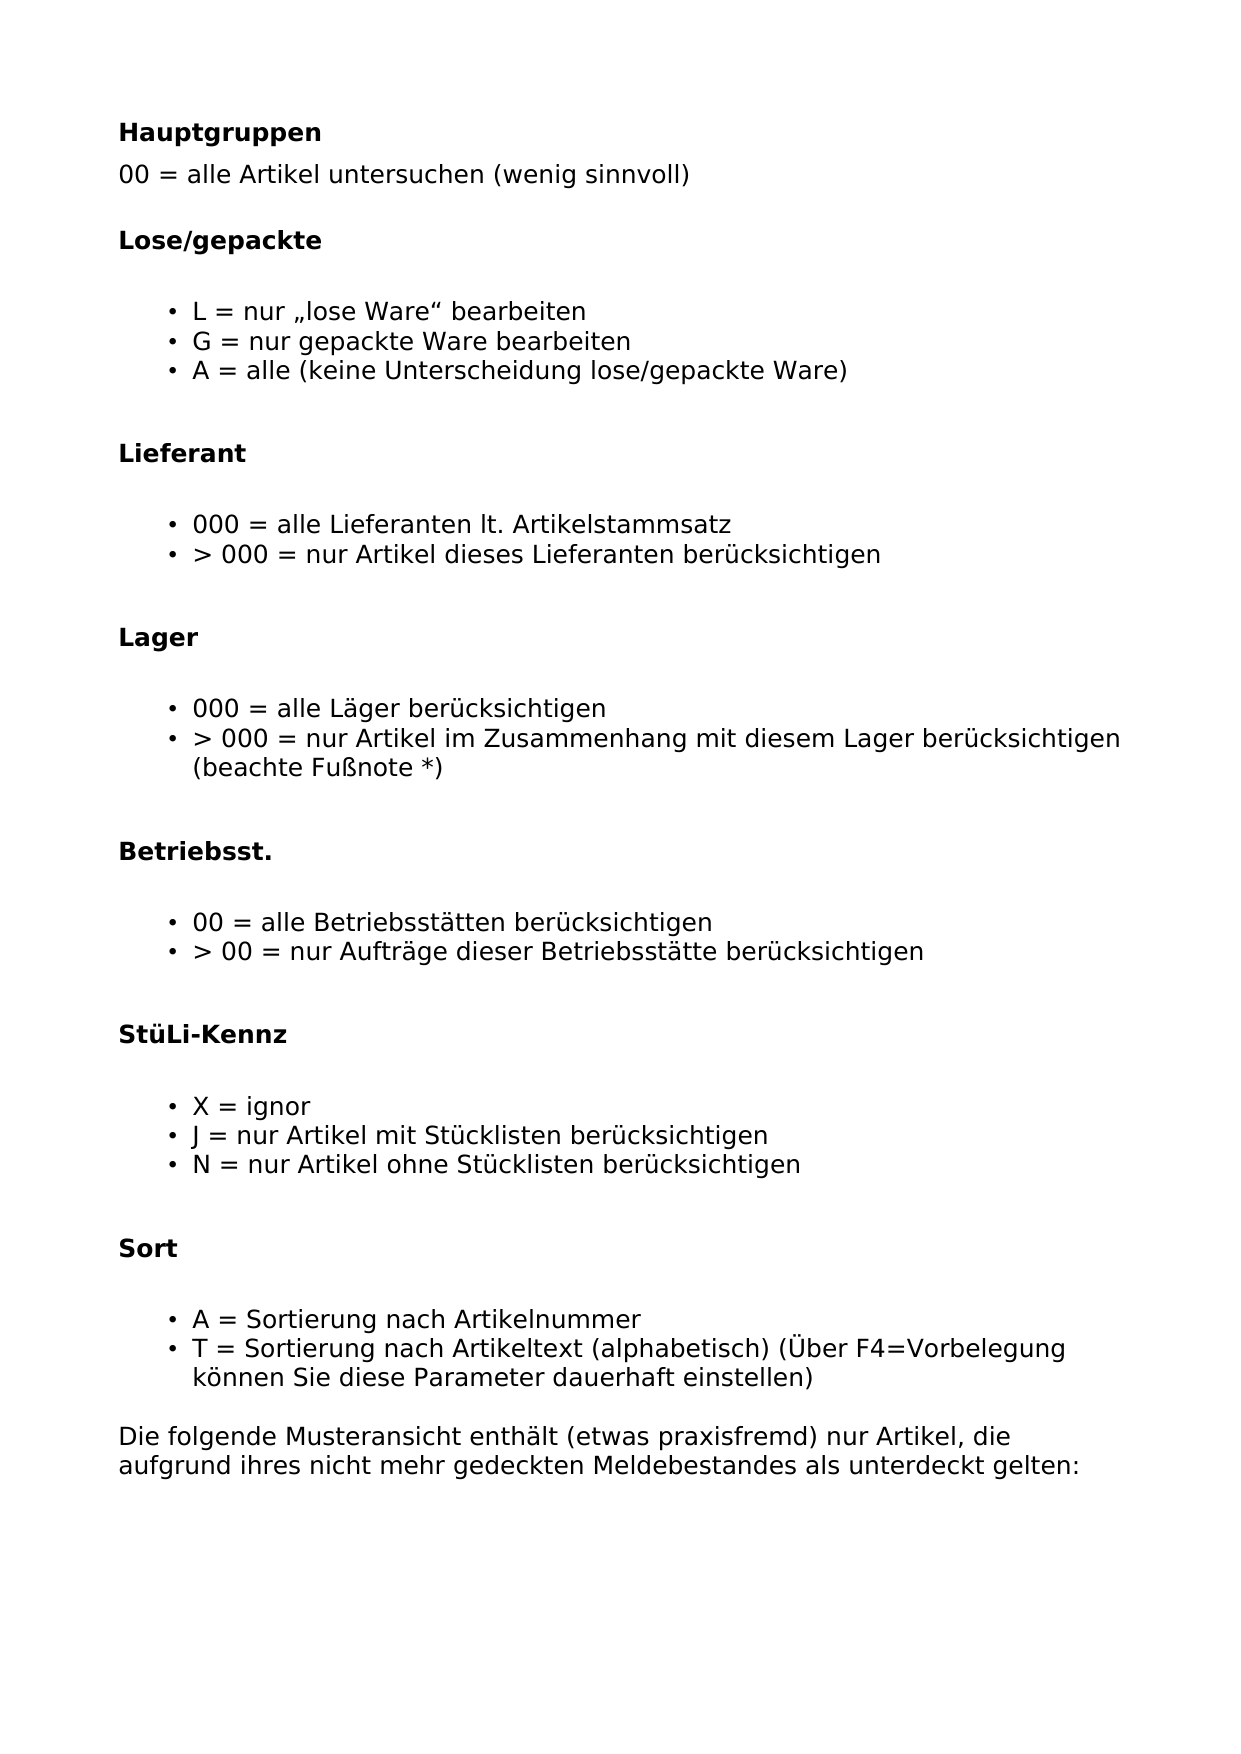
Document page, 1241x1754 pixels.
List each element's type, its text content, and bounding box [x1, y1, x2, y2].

subtitle Lose/gepackte [118, 226, 1122, 256]
list 00 = alle Betriebsstätten berücksichtigen [177, 908, 1122, 937]
list G = nur gepackte Ware bearbeiten [177, 327, 1122, 356]
list N = nur Artikel ohne Stücklisten berücksichtigen [177, 1150, 1122, 1179]
subtitle Hauptgruppen [118, 118, 1122, 147]
list > 00 = nur Aufträge dieser Betriebsstätte berücksichtigen [177, 937, 1122, 966]
text Die folgende Musteransicht enthält (etwas praxisfremd) nur Artikel, die aufgrund ihres nicht mehr gedeckten Meldebestandes als unterdeckt gelten: [118, 1422, 1122, 1480]
subtitle Sort [118, 1234, 1122, 1263]
list X = ignor [177, 1092, 1122, 1121]
list A = Sortierung nach Artikelnummer [177, 1305, 1122, 1334]
text 00 = alle Artikel untersuchen (wenig sinnvoll) [118, 160, 1122, 189]
subtitle StüLi-Kennz [118, 1021, 1122, 1050]
list J = nur Artikel mit Stücklisten berücksichtigen [177, 1121, 1122, 1150]
list > 000 = nur Artikel dieses Lieferanten berücksichtigen [177, 540, 1122, 569]
list > 000 = nur Artikel im Zusammenhang mit diesem Lager berücksichtigen (beachte Fußnote *) [177, 724, 1122, 782]
list 000 = alle Läger berücksichtigen [177, 695, 1122, 724]
list 000 = alle Lieferanten lt. Artikelstammsatz [177, 511, 1122, 540]
subtitle Betriebsst. [118, 837, 1122, 866]
subtitle Lieferant [118, 439, 1122, 469]
list L = nur „lose Ware“ bearbeiten [177, 298, 1122, 327]
list T = Sortierung nach Artikeltext (alphabetisch) (Über F4=Vorbelegung können Sie diese Parameter dauerhaft einstellen) [177, 1334, 1122, 1392]
list A = alle (keine Unterscheidung lose/gepackte Ware) [177, 356, 1122, 385]
subtitle Lager [118, 623, 1122, 653]
